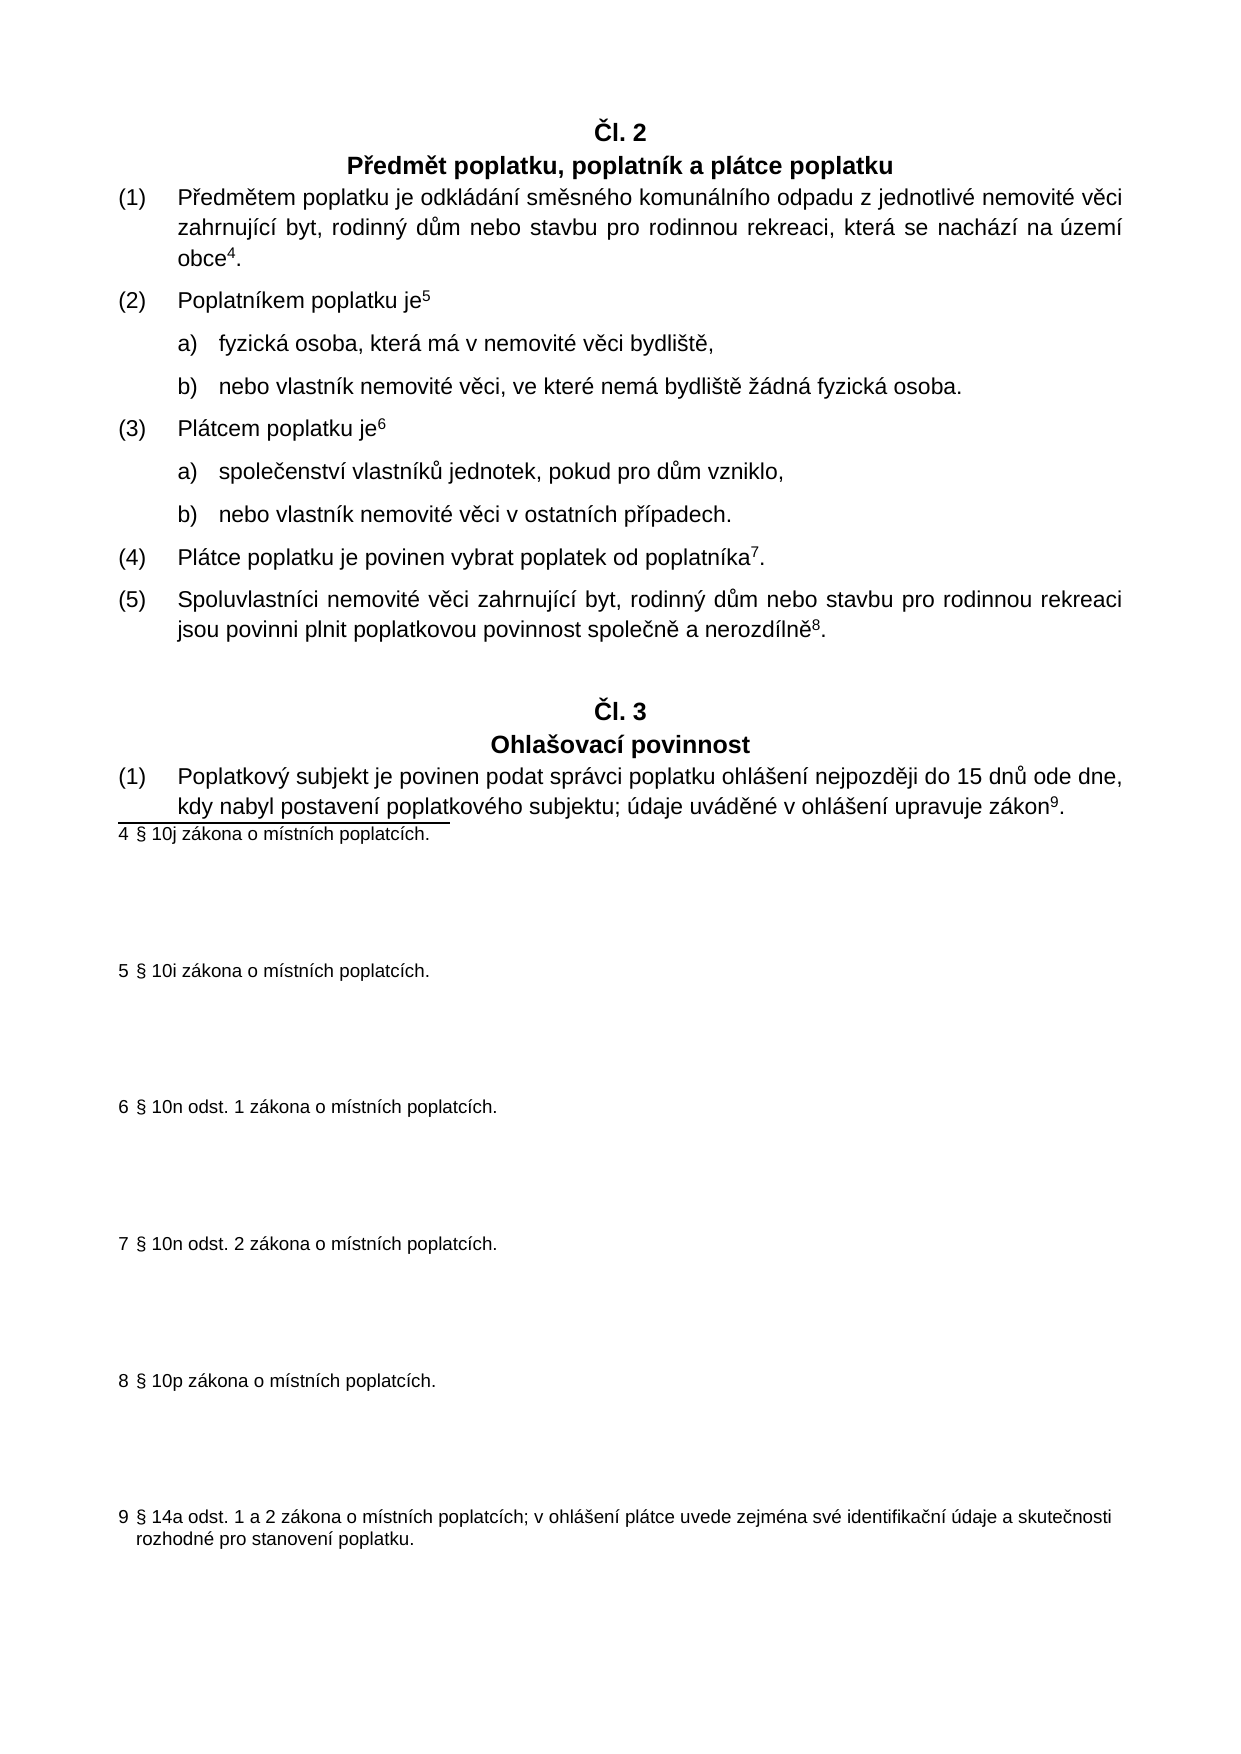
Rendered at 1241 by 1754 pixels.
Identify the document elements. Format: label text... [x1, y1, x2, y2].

list nebo vlastník nemovité věci v ostatních případech. [177, 501, 1122, 527]
list Spoluvlastníci nemovité věci zahrnující byt, rodinný dům nebo stavbu pro rodinnou rekreaci jsou povinni plnit poplatkovou povinnost společně a nerozdílně. [118, 586, 1122, 643]
list společenství vlastníků jednotek, pokud pro dům vzniklo, [177, 458, 1122, 484]
list Plátce poplatku je povinen vybrat poplatek od poplatníka. [118, 543, 1122, 570]
list nebo vlastník nemovité věci, ve které nemá bydliště žádná fyzická osoba. [177, 373, 1122, 399]
list § 10j zákona o místních poplatcích. [118, 823, 1122, 845]
list Předmětem poplatku je odkládání směsného komunálního odpadu z jednotlivé nemovité věci zahrnující byt, rodinný dům nebo stavbu pro rodinnou rekreaci, která se nachází na území obce. [118, 184, 1122, 271]
list Poplatníkem poplatku je [118, 287, 1122, 314]
list § 14a odst. 1 a 2 zákona o místních poplatcích; v ohlášení plátce uvede zejména své identifikační údaje a skutečnosti rozhodné pro stanovení poplatku. [118, 1506, 1122, 1549]
subtitle Čl. 2 Předmět poplatku, poplatník a plátce poplatku [118, 118, 1122, 180]
list Poplatkový subjekt je povinen podat správci poplatku ohlášení nejpozději do 15 dnů ode dne, kdy nabyl postavení poplatkového subjektu; údaje uváděné v ohlášení upravuje zákon. [118, 763, 1122, 819]
list Plátcem poplatku je [118, 415, 1122, 442]
list fyzická osoba, která má v nemovité věci bydliště, [177, 330, 1122, 356]
list § 10i zákona o místních poplatcích. [118, 960, 1122, 981]
subtitle Čl. 3 Ohlašovací povinnost [118, 697, 1122, 758]
list § 10p zákona o místních poplatcích. [118, 1369, 1122, 1391]
list § 10n odst. 2 zákona o místních poplatcích. [118, 1233, 1122, 1254]
list § 10n odst. 1 zákona o místních poplatcích. [118, 1096, 1122, 1118]
